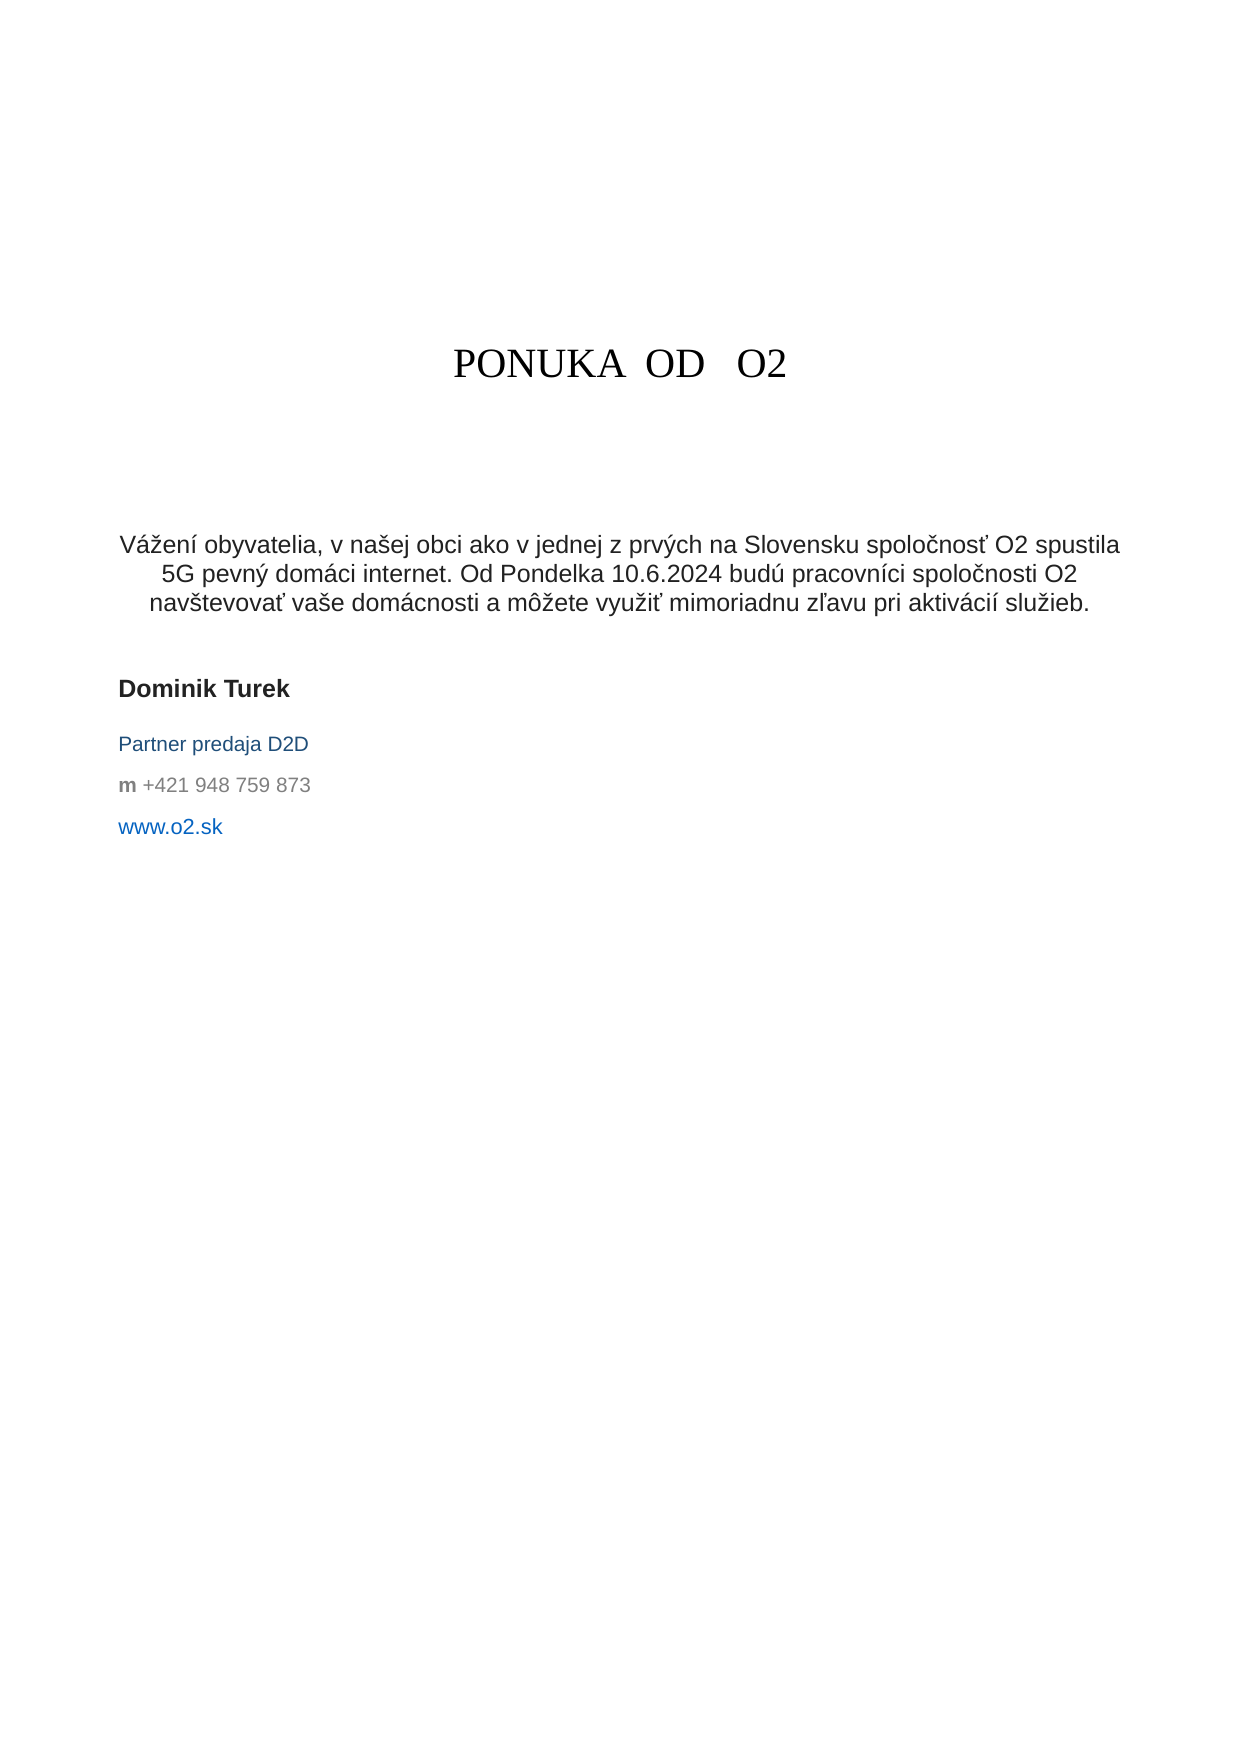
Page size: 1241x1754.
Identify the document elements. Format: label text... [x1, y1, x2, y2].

text Dominik Turek [118, 674, 1122, 703]
text Vážení obyvatelia, v našej obci ako v jednej z prvých na Slovensku spoločnosť O2 spustila 5G pevný domáci internet. Od Pondelka 10.6.2024 budú pracovníci spoločnosti O2 navštevovať vaše domácnosti a môžete využiť mimoriadnu zľavu pri aktivácií služieb. [118, 530, 1122, 645]
text Partner predaja D2D [118, 732, 1122, 756]
text m +421 948 759 873 [118, 768, 1122, 799]
text www.o2.sk [118, 814, 1122, 839]
text PONUKA OD O2 [118, 338, 1122, 386]
